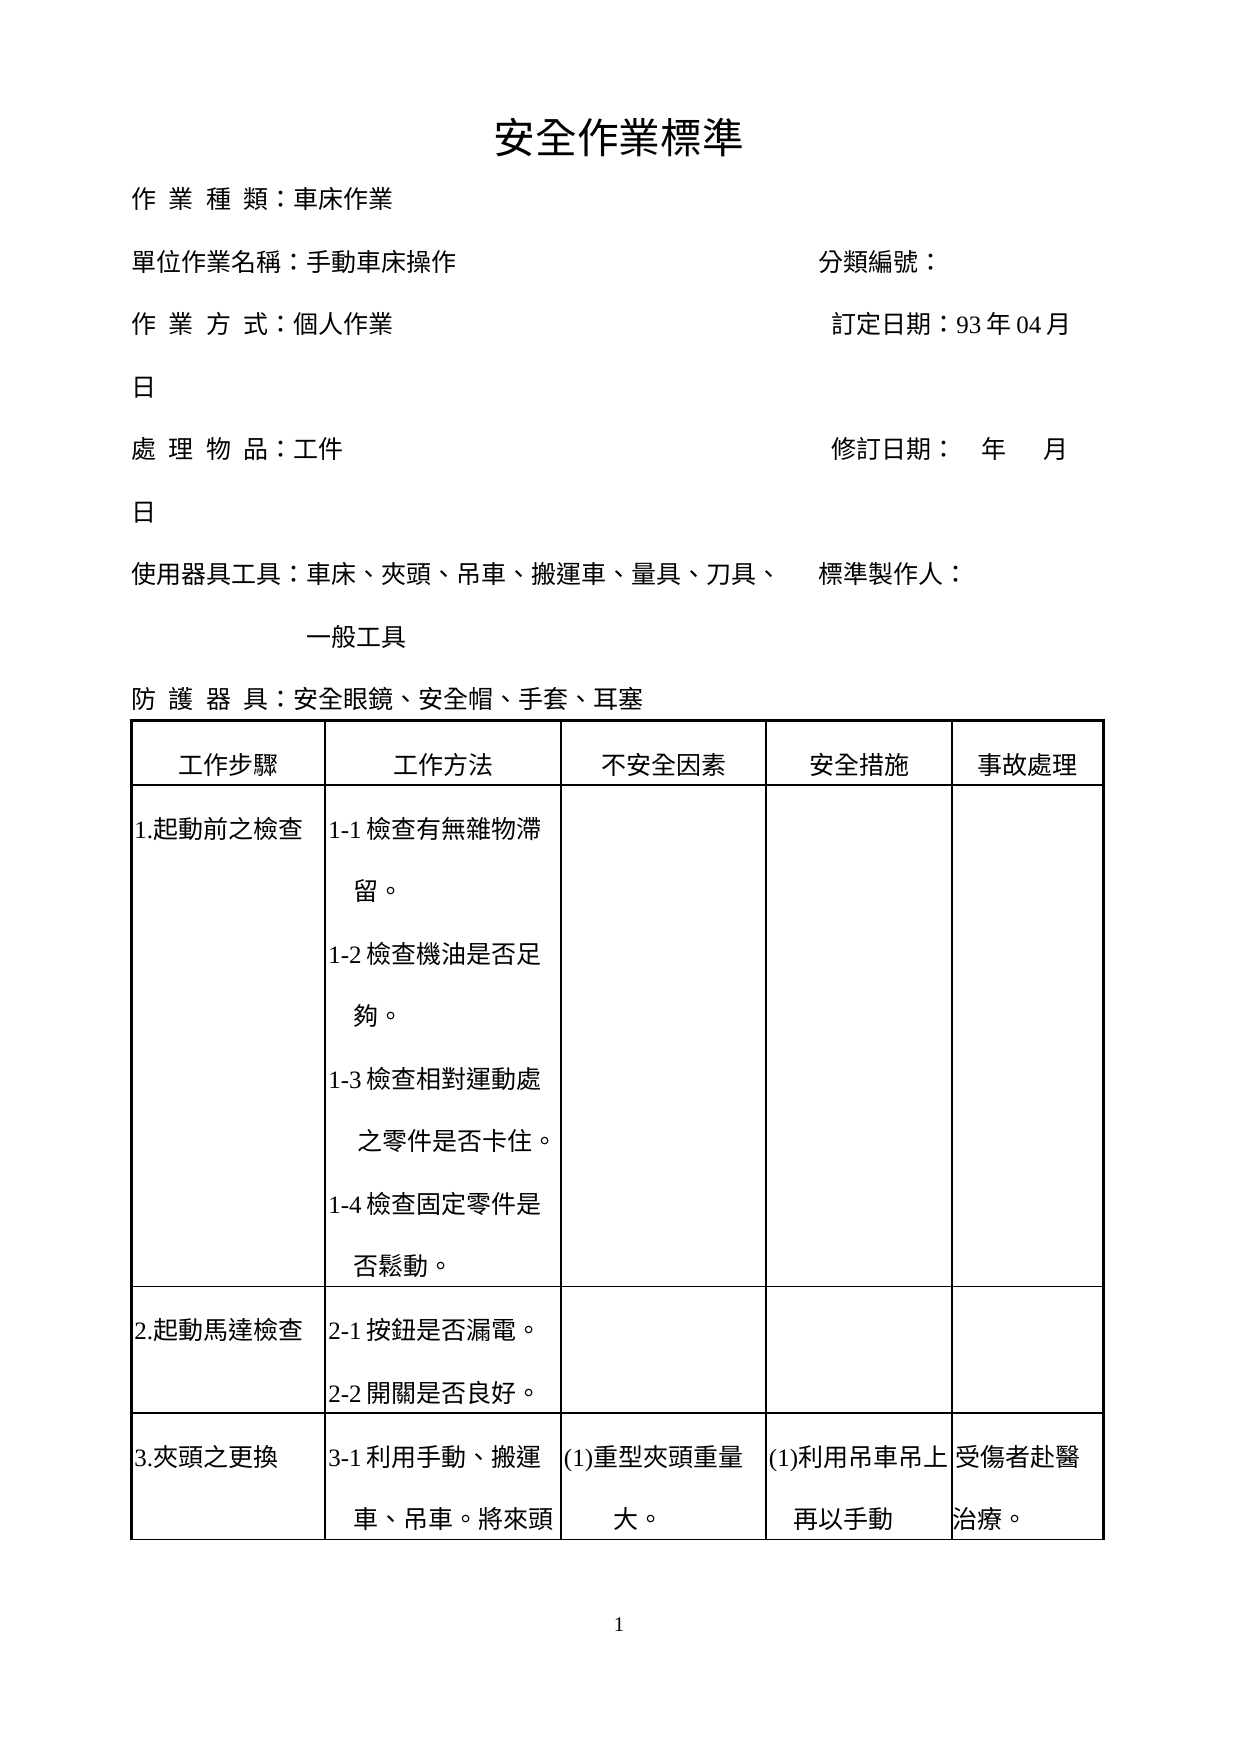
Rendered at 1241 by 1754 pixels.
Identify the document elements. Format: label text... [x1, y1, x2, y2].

table_cell [953, 1287, 1102, 1412]
text 處 理 物 品：工件 修訂日期： 年 月 日 [131, 406, 1106, 531]
text 作 業 種 類：車床作業 [131, 156, 1106, 218]
text 安全作業標準 [131, 93, 1106, 156]
table_header 工作方法 [326, 722, 560, 784]
table_cell 受傷者赴醫治療。 [953, 1414, 1102, 1539]
table_header 工作步驟 [133, 722, 324, 784]
text 作 業 方 式：個人作業 訂定日期：93年04月 日 [131, 281, 1106, 406]
table_header 事故處理 [953, 722, 1102, 784]
table_cell 3.夾頭之更換 [133, 1414, 324, 1539]
table_header 不安全因素 [562, 722, 765, 784]
text 使用器具工具：車床、夾頭、吊車、搬運車、量具、刀具、 標準製作人： [131, 531, 1106, 593]
table_cell [562, 1287, 765, 1412]
table_cell 2.起動馬達檢查 [133, 1287, 324, 1412]
table_cell [562, 786, 765, 1286]
text 防 護 器 具：安全眼鏡、安全帽、手套、耳塞 [131, 656, 1106, 718]
table_cell 1-1檢查有無雜物滯留。 1-2檢查機油是否足夠。 1-3檢查相對運動處之零件是否卡住。 1-4檢查固定零件是否鬆動。 [326, 786, 560, 1286]
table_cell [767, 1287, 951, 1412]
table_cell 3-1利用手動、搬運車、吊車。將來頭 [326, 1414, 560, 1539]
text 一般工具 [131, 593, 1106, 656]
table_cell 1.起動前之檢查 [133, 786, 324, 1286]
table_cell (1)重型夾頭重量大。 [562, 1414, 765, 1539]
table_header 安全措施 [767, 722, 951, 784]
text 單位作業名稱：手動車床操作 分類編號： [131, 218, 1106, 281]
table_cell (1)利用吊車吊上再以手動 [767, 1414, 951, 1539]
table_cell [953, 786, 1102, 1286]
table_cell [767, 786, 951, 1286]
table_cell 2-1按鈕是否漏電。 2-2開關是否良好。 [326, 1287, 560, 1412]
